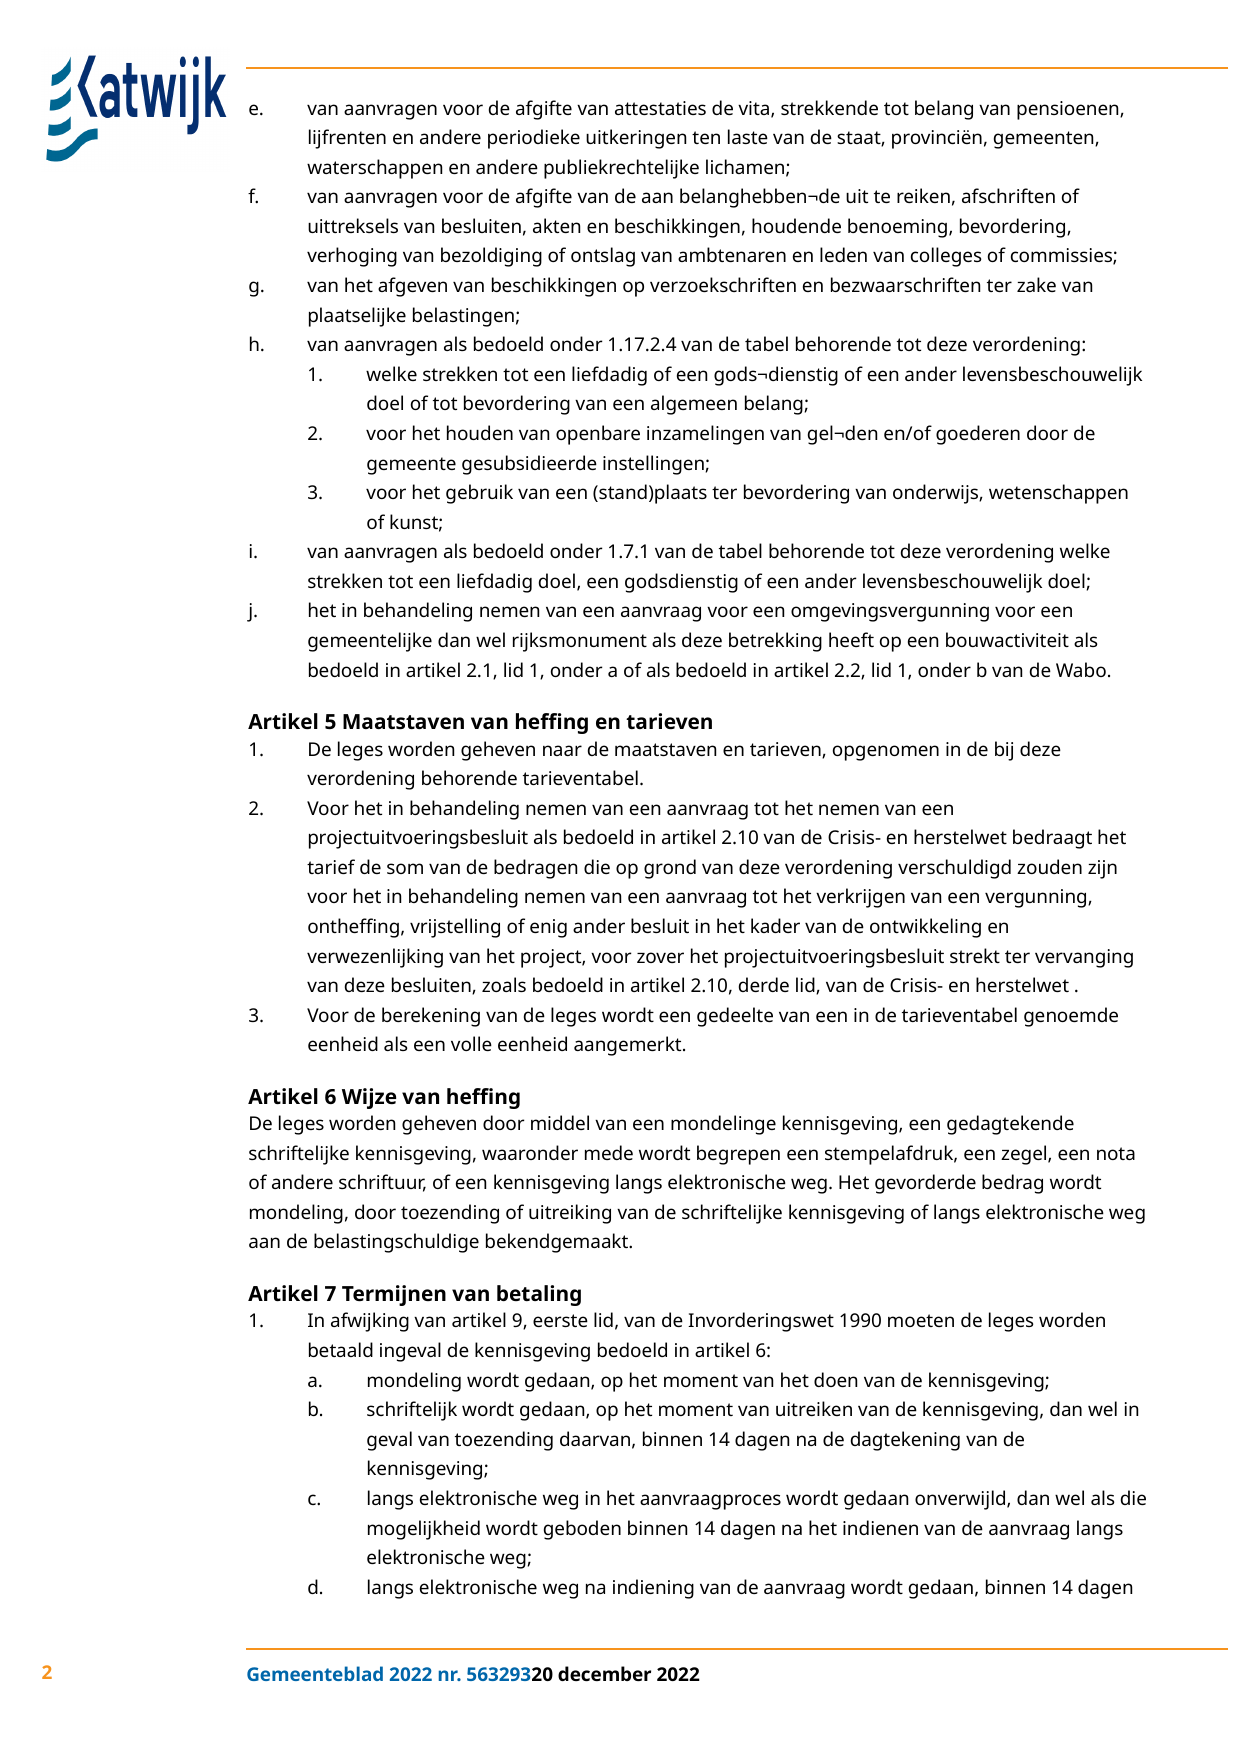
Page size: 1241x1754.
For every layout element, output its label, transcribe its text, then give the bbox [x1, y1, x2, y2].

list Voor de berekening van de leges wordt een gedeelte van een in de tarieventabel genoemde eenheid als een volle eenheid aangemerkt. [248, 1002, 1152, 1057]
list van aanvragen als bedoeld onder 1.17.2.4 van de tabel behorende tot deze verordening: [248, 331, 1152, 357]
list van aanvragen voor de afgifte van de aan belanghebben¬de uit te reiken, afschriften of uittreksels van besluiten, akten en beschikkingen, houdende benoeming, bevordering, verhoging van bezoldiging of ontslag van ambtenaren en leden van colleges of commissies; [248, 183, 1152, 268]
text De leges worden geheven door middel van een mondelinge kennisgeving, een gedagtekende schriftelijke kennisgeving, waaronder mede wordt begrepen een stempelafdruk, een zegel, een nota of andere schriftuur, of een kennisgeving langs elektronische weg. Het gevorderde bedrag wordt mondeling, door toezending of uitreiking van de schriftelijke kennisgeving of langs elektronische weg aan de belastingschuldige bekendgemaakt. [248, 1110, 1152, 1254]
text Artikel 7 Termijnen van betaling [248, 1279, 1152, 1308]
list van aanvragen voor de afgifte van attestaties de vita, strekkende tot belang van pensioenen, lijfrenten en andere periodieke uitkeringen ten laste van de staat, provinciën, gemeenten, waterschappen en andere publiekrechtelijke lichamen; [248, 95, 1152, 180]
list schriftelijk wordt gedaan, op het moment van uitreiken van de kennisgeving, dan wel in geval van toezending daarvan, binnen 14 dagen na de dagtekening van de kennisgeving; [307, 1396, 1152, 1481]
list welke strekken tot een liefdadig of een gods¬dienstig of een ander levensbeschouwelijk doel of tot bevordering van een algemeen belang; [307, 361, 1152, 416]
list Voor het in behandeling nemen van een aanvraag tot het nemen van een projectuitvoeringsbesluit als bedoeld in artikel 2.10 van de Crisis- en herstelwet bedraagt het tarief de som van de bedragen die op grond van deze verordening verschuldigd zouden zijn voor het in behandeling nemen van een aanvraag tot het verkrijgen van een vergunning, ontheffing, vrijstelling of enig ander besluit in het kader van de ontwikkeling en verwezenlijking van het project, voor zover het projectuitvoeringsbesluit strekt ter vervanging van deze besluiten, zoals bedoeld in artikel 2.10, derde lid, van de Crisis- en herstelwet . [248, 795, 1152, 998]
list mondeling wordt gedaan, op het moment van het doen van de kennisgeving; [307, 1367, 1152, 1392]
list het in behandeling nemen van een aanvraag voor een omgevingsvergunning voor een gemeentelijke dan wel rijksmonument als deze betrekking heeft op een bouwactiviteit als bedoeld in artikel 2.1, lid 1, onder a of als bedoeld in artikel 2.2, lid 1, onder b van de Wabo. [248, 598, 1152, 683]
list voor het houden van openbare inzamelingen van gel¬den en/of goederen door de gemeente gesubsidieerde instellingen; [307, 420, 1152, 476]
list voor het gebruik van een (stand)plaats ter bevordering van onderwijs, wetenschappen of kunst; [307, 479, 1152, 535]
list langs elektronische weg na indiening van de aanvraag wordt gedaan, binnen 14 dagen [307, 1574, 1152, 1599]
list langs elektronische weg in het aanvraagproces wordt gedaan onverwijld, dan wel als die mogelijkheid wordt geboden binnen 14 dagen na het indienen van de aanvraag langs elektronische weg; [307, 1485, 1152, 1570]
text Artikel 5 Maatstaven van heffing en tarieven [248, 707, 1152, 736]
picture [41, 47, 231, 172]
list van het afgeven van beschikkingen op verzoekschriften en bezwaarschriften ter zake van plaatselijke belastingen; [248, 272, 1152, 328]
text Artikel 6 Wijze van heffing [248, 1082, 1152, 1110]
list In afwijking van artikel 9, eerste lid, van de Invorderingswet 1990 moeten de leges worden betaald ingeval de kennisgeving bedoeld in artikel 6: [248, 1308, 1152, 1363]
list De leges worden geheven naar de maatstaven en tarieven, opgenomen in de bij deze verordening behorende tarieventabel. [248, 736, 1152, 791]
list van aanvragen als bedoeld onder 1.7.1 van de tabel behorende tot deze verordening welke strekken tot een liefdadig doel, een godsdienstig of een ander levensbeschouwelijk doel; [248, 538, 1152, 594]
